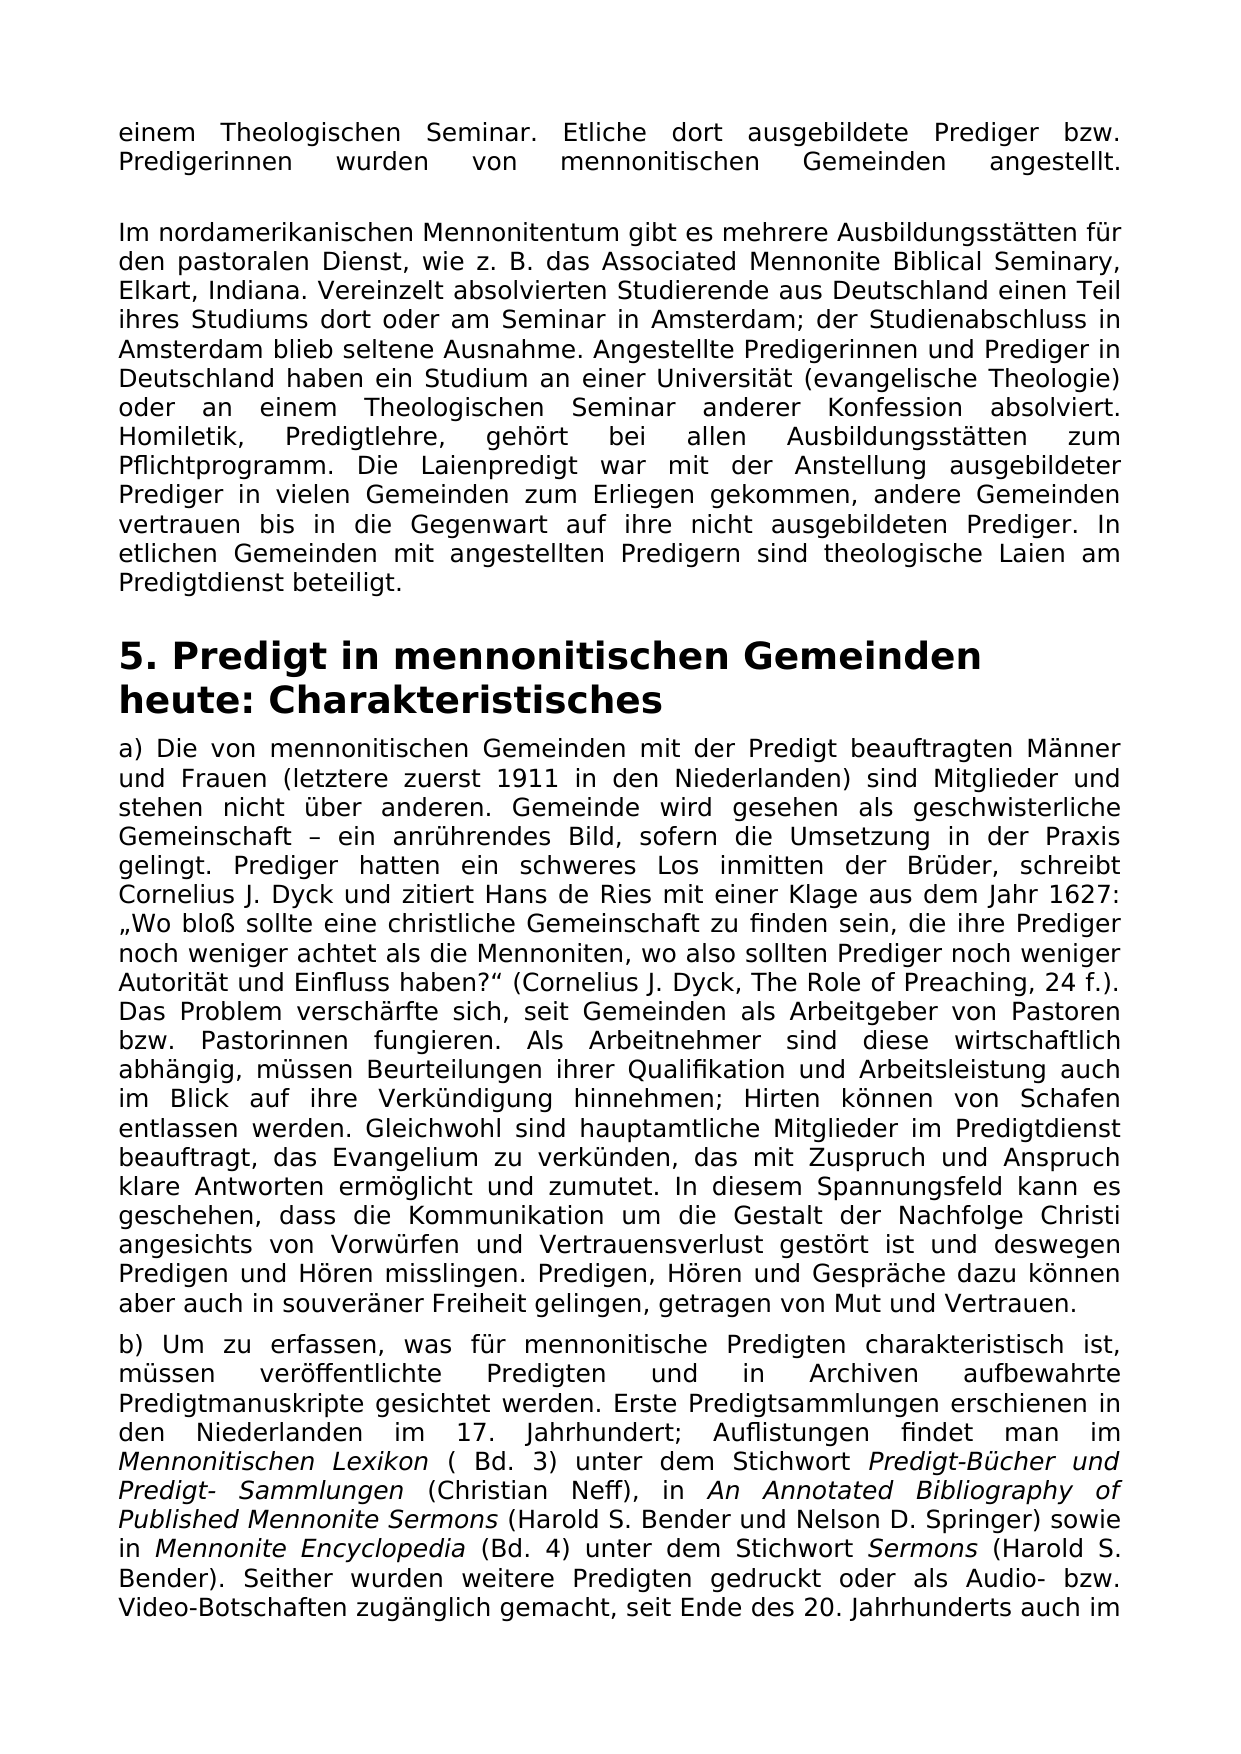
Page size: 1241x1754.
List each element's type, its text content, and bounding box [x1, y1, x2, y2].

text a) Die von mennonitischen Gemeinden mit der Predigt beauftragten Männer und Frauen (letztere zuerst 1911 in den Niederlanden) sind Mitglieder und stehen nicht über anderen. Gemeinde wird gesehen als geschwisterliche Gemeinschaft – ein anrührendes Bild, sofern die Umsetzung in der Praxis gelingt. Prediger hatten ein schweres Los inmitten der Brüder, schreibt Cornelius J. Dyck und zitiert Hans de Ries mit einer Klage aus dem Jahr 1627: „Wo bloß sollte eine christliche Gemeinschaft zu finden sein, die ihre Prediger noch weniger achtet als die Mennoniten, wo also sollten Prediger noch weniger Autorität und Einfluss haben?“ (Cornelius J. Dyck, The Role of Preaching, 24 f.). Das Problem verschärfte sich, seit Gemeinden als Arbeitgeber von Pastoren bzw. Pastorinnen fungieren. Als Arbeitnehmer sind diese wirtschaftlich abhängig, müssen Beurteilungen ihrer Qualifikation und Arbeitsleistung auch im Blick auf ihre Verkündigung hinnehmen; Hirten können von Schafen entlassen werden. Gleichwohl sind hauptamtliche Mitglieder im Predigtdienst beauftragt, das Evangelium zu verkünden, das mit Zuspruch und Anspruch klare Antworten ermöglicht und zumutet. In diesem Spannungsfeld kann es geschehen, dass die Kommunikation um die Gestalt der Nachfolge Christi angesichts von Vorwürfen und Vertrauensverlust gestört ist und deswegen Predigen und Hören misslingen. Predigen, Hören und Gespräche dazu können aber auch in souveräner Freiheit gelingen, getragen von Mut und Vertrauen. [118, 734, 1122, 1318]
text b) Um zu erfassen, was für mennonitische Predigten charakteristisch ist, müssen veröffentlichte Predigten und in Archiven aufbewahrte Predigtmanuskripte gesichtet werden. Erste Predigtsammlungen erschienen in den Niederlanden im 17. Jahrhundert; Auflistungen findet man im Mennonitischen Lexikon ( Bd. 3) unter dem Stichwort Predigt-Bücher und Predigt- Sammlungen (Christian Neff), in An Annotated Bibliography of Published Mennonite Sermons (Harold S. Bender und Nelson D. Springer) sowie in Mennonite Encyclopedia (Bd. 4) unter dem Stichwort Sermons (Harold S. Bender). Seither wurden weitere Predigten gedruckt oder als Audio- bzw. Video-Botschaften zugänglich gemacht, seit Ende des 20. Jahrhunderts auch im [118, 1330, 1122, 1622]
subtitle 5. Predigt in mennonitischen Gemeinden heute: Charakteristisches [118, 635, 1122, 722]
text einem Theologischen Seminar. Etliche dort ausgebildete Prediger bzw. Predigerinnen wurden von mennonitischen Gemeinden angestellt. [118, 118, 1122, 206]
text Im nordamerikanischen Mennonitentum gibt es mehrere Ausbildungsstätten für den pastoralen Dienst, wie z. B. das Associated Mennonite Biblical Seminary, Elkart, Indiana. Vereinzelt absolvierten Studierende aus Deutschland einen Teil ihres Studiums dort oder am Seminar in Amsterdam; der Studienabschluss in Amsterdam blieb seltene Ausnahme. Angestellte Predigerinnen und Prediger in Deutschland haben ein Studium an einer Universität (evangelische Theologie) oder an einem Theologischen Seminar anderer Konfession absolviert. Homiletik, Predigtlehre, gehört bei allen Ausbildungsstätten zum Pflichtprogramm. Die Laienpredigt war mit der Anstellung ausgebildeter Prediger in vielen Gemeinden zum Erliegen gekommen, andere Gemeinden vertrauen bis in die Gegenwart auf ihre nicht ausgebildeten Prediger. In etlichen Gemeinden mit angestellten Predigern sind theologische Laien am Predigtdienst beteiligt. [118, 218, 1122, 597]
